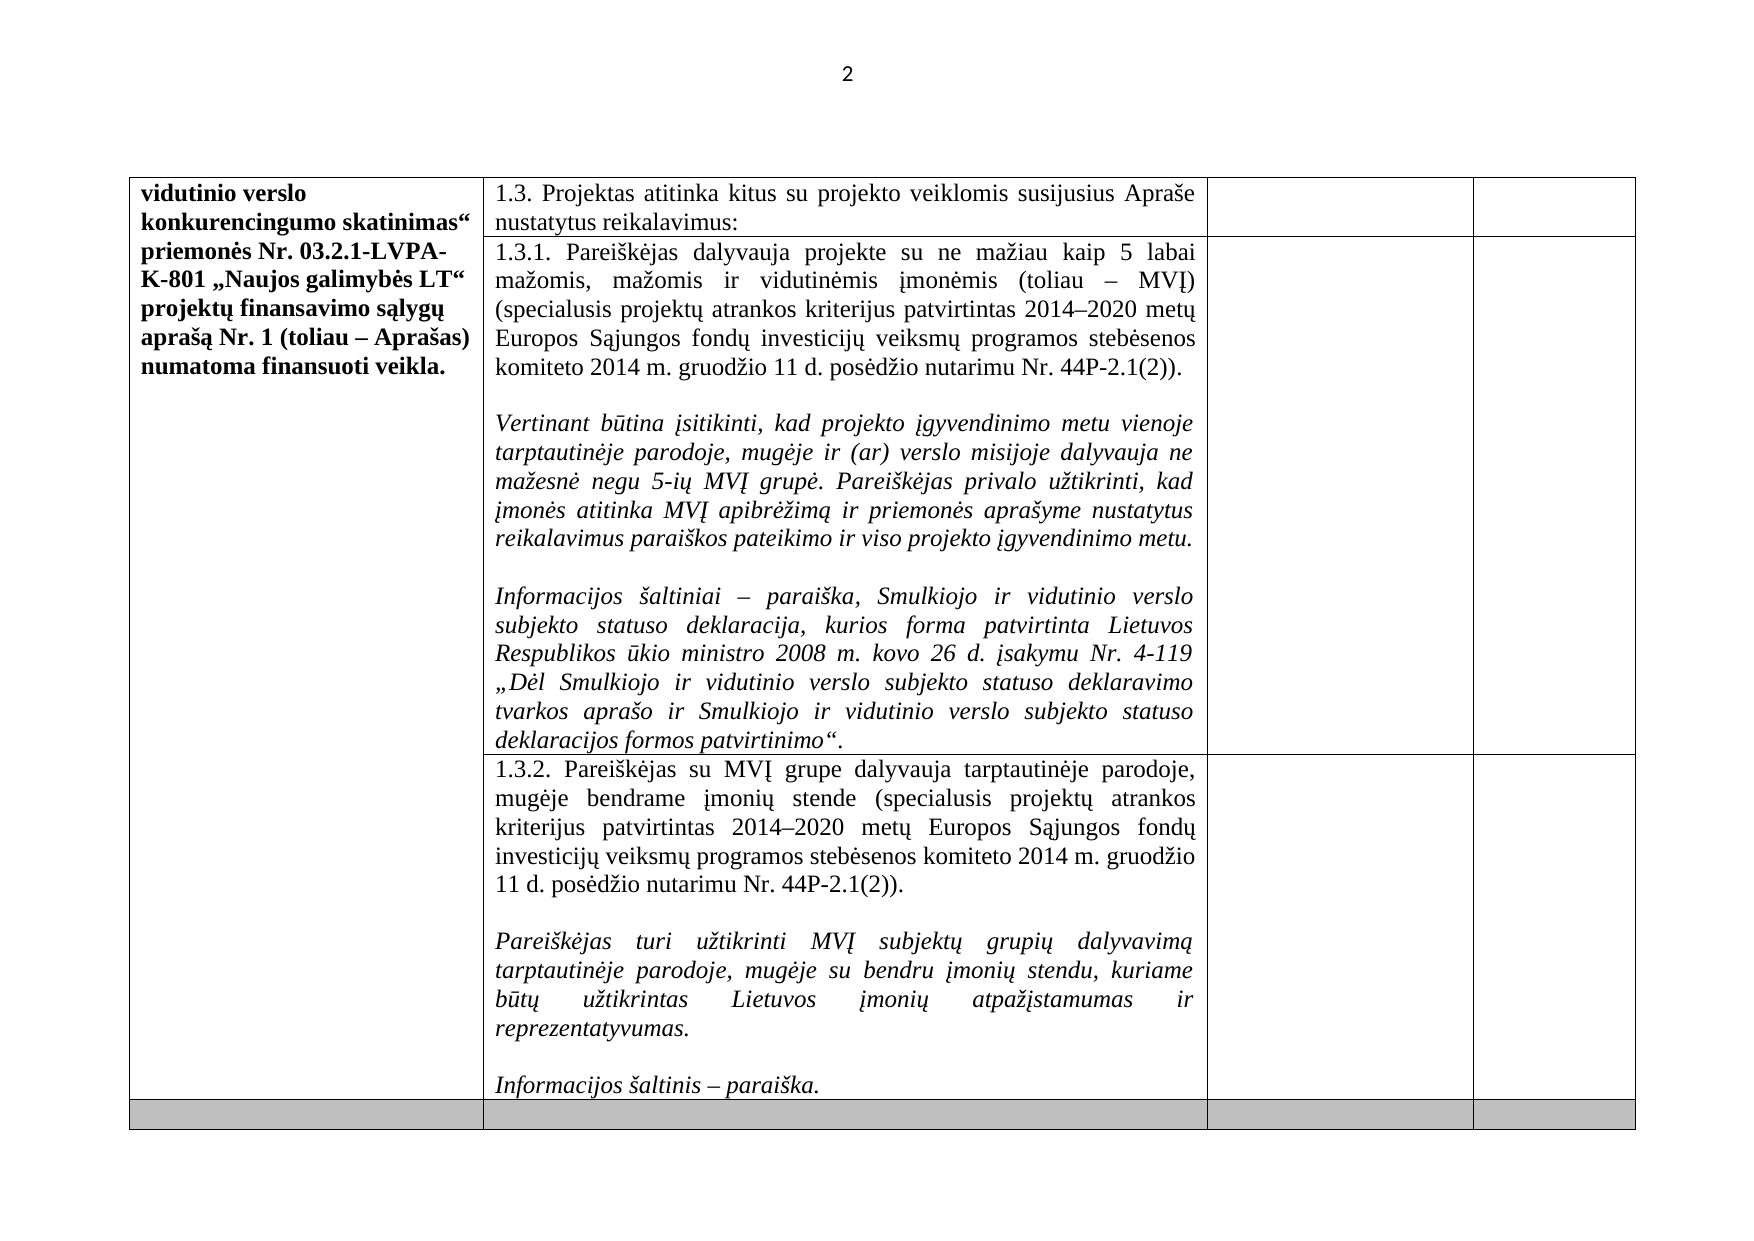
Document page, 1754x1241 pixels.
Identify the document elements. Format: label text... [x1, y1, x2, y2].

table_cell [1208, 755, 1473, 1099]
table_cell 1.3. Projektas atitinka kitus su projekto veiklomis susijusius Apraše nustatytus reikalavimus: [484, 178, 1207, 236]
table_cell [1474, 237, 1635, 753]
table_cell [1474, 755, 1635, 1099]
table_cell [1208, 178, 1473, 236]
table_cell 1.3.2. Pareiškėjas su MVĮ grupe dalyvauja tarptautinėje parodoje, mugėje bendrame įmonių stende (specialusis projektų atrankos kriterijus patvirtintas 2014–2020 metų Europos Sąjungos fondų investicijų veiksmų programos stebėsenos komiteto 2014 m. gruodžio 11 d. posėdžio nutarimu Nr. 44P-2.1(2)). Pareiškėjas turi užtikrinti MVĮ subjektų grupių dalyvavimą tarptautinėje parodoje, mugėje su bendru įmonių stendu, kuriame būtų užtikrintas Lietuvos įmonių atpažįstamumas ir reprezentatyvumas. Informacijos šaltinis – paraiška. [484, 755, 1207, 1099]
table_cell [1208, 237, 1473, 753]
table_cell [1208, 1100, 1473, 1129]
table_cell [1474, 178, 1635, 236]
table_cell 1.3.1. Pareiškėjas dalyvauja projekte su ne mažiau kaip 5 labai mažomis, mažomis ir vidutinėmis įmonėmis (toliau – MVĮ) (specialusis projektų atrankos kriterijus patvirtintas 2014–2020 metų Europos Sąjungos fondų investicijų veiksmų programos stebėsenos komiteto 2014 m. gruodžio 11 d. posėdžio nutarimu Nr. 44P-2.1(2)). Vertinant būtina įsitikinti, kad projekto įgyvendinimo metu vienoje tarptautinėje parodoje, mugėje ir (ar) verslo misijoje dalyvauja ne mažesnė negu 5-ių MVĮ grupė. Pareiškėjas privalo užtikrinti, kad įmonės atitinka MVĮ apibrėžimą ir priemonės aprašyme nustatytus reikalavimus paraiškos pateikimo ir viso projekto įgyvendinimo metu. Informacijos šaltiniai – paraiška, Smulkiojo ir vidutinio verslo subjekto statuso deklaracija, kurios forma patvirtinta Lietuvos Respublikos ūkio ministro 2008 m. kovo 26 d. įsakymu Nr. 4-119 „Dėl Smulkiojo ir vidutinio verslo subjekto statuso deklaravimo tvarkos aprašo ir Smulkiojo ir vidutinio verslo subjekto statuso deklaracijos formos patvirtinimo“. [484, 237, 1207, 753]
table_cell [1474, 1100, 1635, 1129]
table_cell [484, 1100, 1207, 1129]
table_cell [130, 1100, 483, 1129]
table_cell vidutinio verslo konkurencingumo skatinimas“ priemonės Nr. 03.2.1-LVPA-K-801 „Naujos galimybės LT“ projektų finansavimo sąlygų aprašą Nr. 1 (toliau – Aprašas) numatoma finansuoti veikla. [130, 178, 483, 1099]
